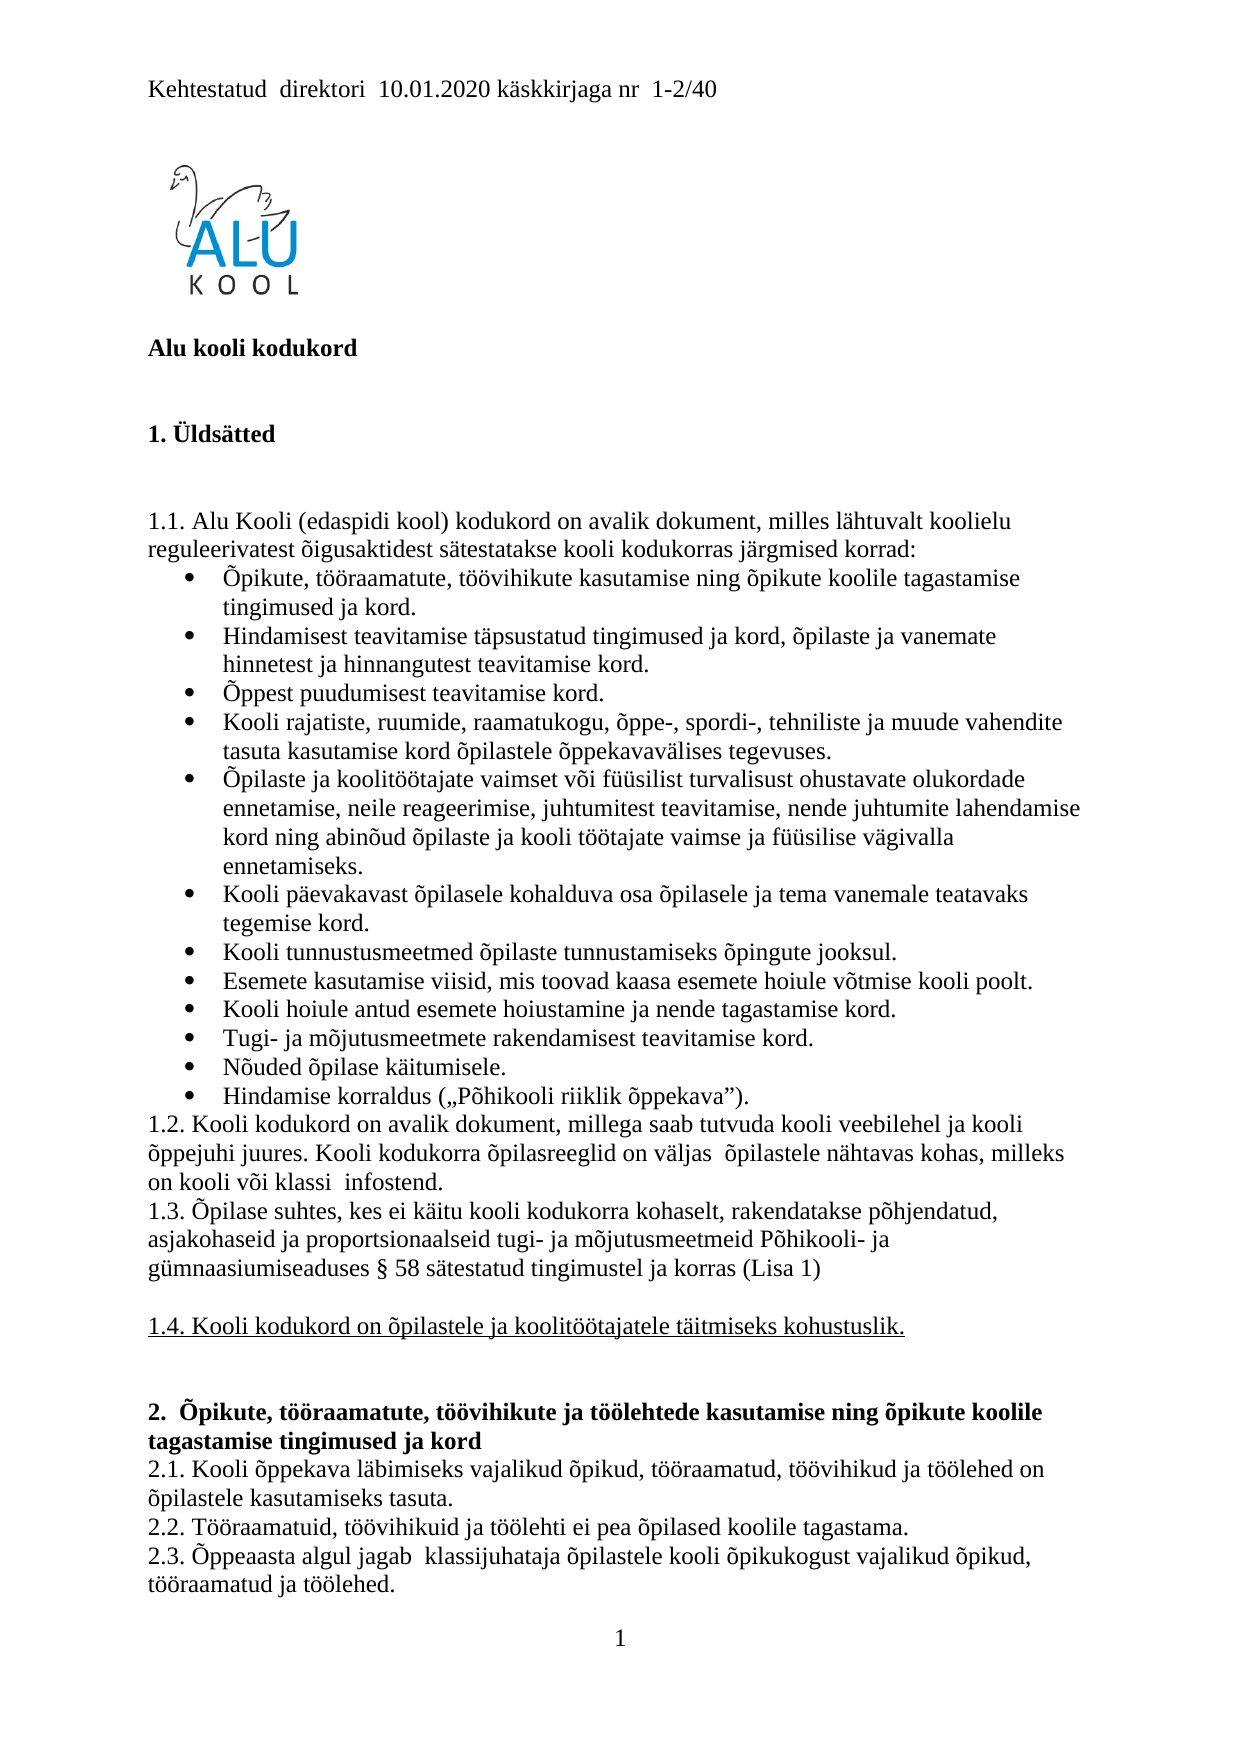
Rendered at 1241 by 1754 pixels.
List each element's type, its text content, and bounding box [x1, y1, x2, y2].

text 1.3. Õpilase suhtes, kes ei käitu kooli kodukorra kohaselt, rakendatakse põhjendatud, asjakohaseid ja proportsionaalseid tugi- ja mõjutusmeetmeid Põhikooli- ja gümnaasiumiseaduses § 58 sätestatud tingimustel ja korras (Lisa 1) [148, 1196, 1093, 1282]
text 1.4. Kooli kodukord on õpilastele ja koolitöötajatele täitmiseks kohustuslik. [148, 1311, 1093, 1339]
text Kehtestatud direktori 10.01.2020 käskkirjaga nr 1-2/40 [148, 74, 1093, 102]
text 1. Üldsätted [148, 419, 1093, 448]
text 2. Õpikute, tööraamatute, töövihikute ja töölehtede kasutamise ning õpikute koolile tagastamise tingimused ja kord [148, 1397, 1093, 1454]
text 2.1. Kooli õppekava läbimiseks vajalikud õpikud, tööraamatud, töövihikud ja töölehed on õpilastele kasutamiseks tasuta. [148, 1454, 1093, 1512]
text 1.1. Alu Kooli (edaspidi kool) kodukord on avalik dokument, milles lähtuvalt koolielu reguleerivatest õigusaktidest sätestatakse kooli kodukorras järgmised korrad: [148, 506, 1093, 563]
list Tugi- ja mõjutusmeetmete rakendamisest teavitamise kord. [185, 1023, 1093, 1052]
list Kooli tunnustusmeetmed õpilaste tunnustamiseks õpingute jooksul. [185, 937, 1093, 966]
list Kooli rajatiste, ruumide, raamatukogu, õppe-, spordi-, tehniliste ja muude vahendite tasuta kasutamise kord õpilastele õppekavavälises tegevuses. [185, 707, 1093, 764]
text 2.3. Õppeaasta algul jagab klassijuhataja õpilastele kooli õpikukogust vajalikud õpikud, tööraamatud ja töölehed. [148, 1541, 1093, 1598]
list Hindamisest teavitamise täpsustatud tingimused ja kord, õpilaste ja vanemate hinnetest ja hinnangutest teavitamise kord. [185, 621, 1093, 678]
list Hindamise korraldus („Põhikooli riiklik õppekava”). [185, 1081, 1093, 1109]
list Kooli hoiule antud esemete hoiustamine ja nende tagastamise kord. [185, 994, 1093, 1023]
list Õpilaste ja koolitöötajate vaimset või füüsilist turvalisust ohustavate olukordade ennetamise, neile reageerimise, juhtumitest teavitamise, nende juhtumite lahendamise kord ning abinõud õpilaste ja kooli töötajate vaimse ja füüsilise vägivalla ennetamiseks. [185, 764, 1093, 879]
list Õpikute, tööraamatute, töövihikute kasutamise ning õpikute koolile tagastamise tingimused ja kord. [185, 563, 1093, 621]
text 1.2. Kooli kodukord on avalik dokument, millega saab tutvuda kooli veebilehel ja kooli õppejuhi juures. Kooli kodukorra õpilasreeglid on väljas õpilastele nähtavas kohas, milleks on kooli või klassi infostend. [148, 1109, 1093, 1196]
list Õppest puudumisest teavitamise kord. [185, 678, 1093, 707]
list Nõuded õpilase käitumisele. [185, 1052, 1093, 1081]
text Alu kooli kodukord [148, 333, 1093, 362]
text 2.2. Tööraamatuid, töövihikuid ja töölehti ei pea õpilased koolile tagastama. [148, 1512, 1093, 1541]
list Kooli päevakavast õpilasele kohalduva osa õpilasele ja tema vanemale teatavaks tegemise kord. [185, 879, 1093, 937]
list Esemete kasutamise viisid, mis toovad kaasa esemete hoiule võtmise kooli poolt. [185, 966, 1093, 994]
